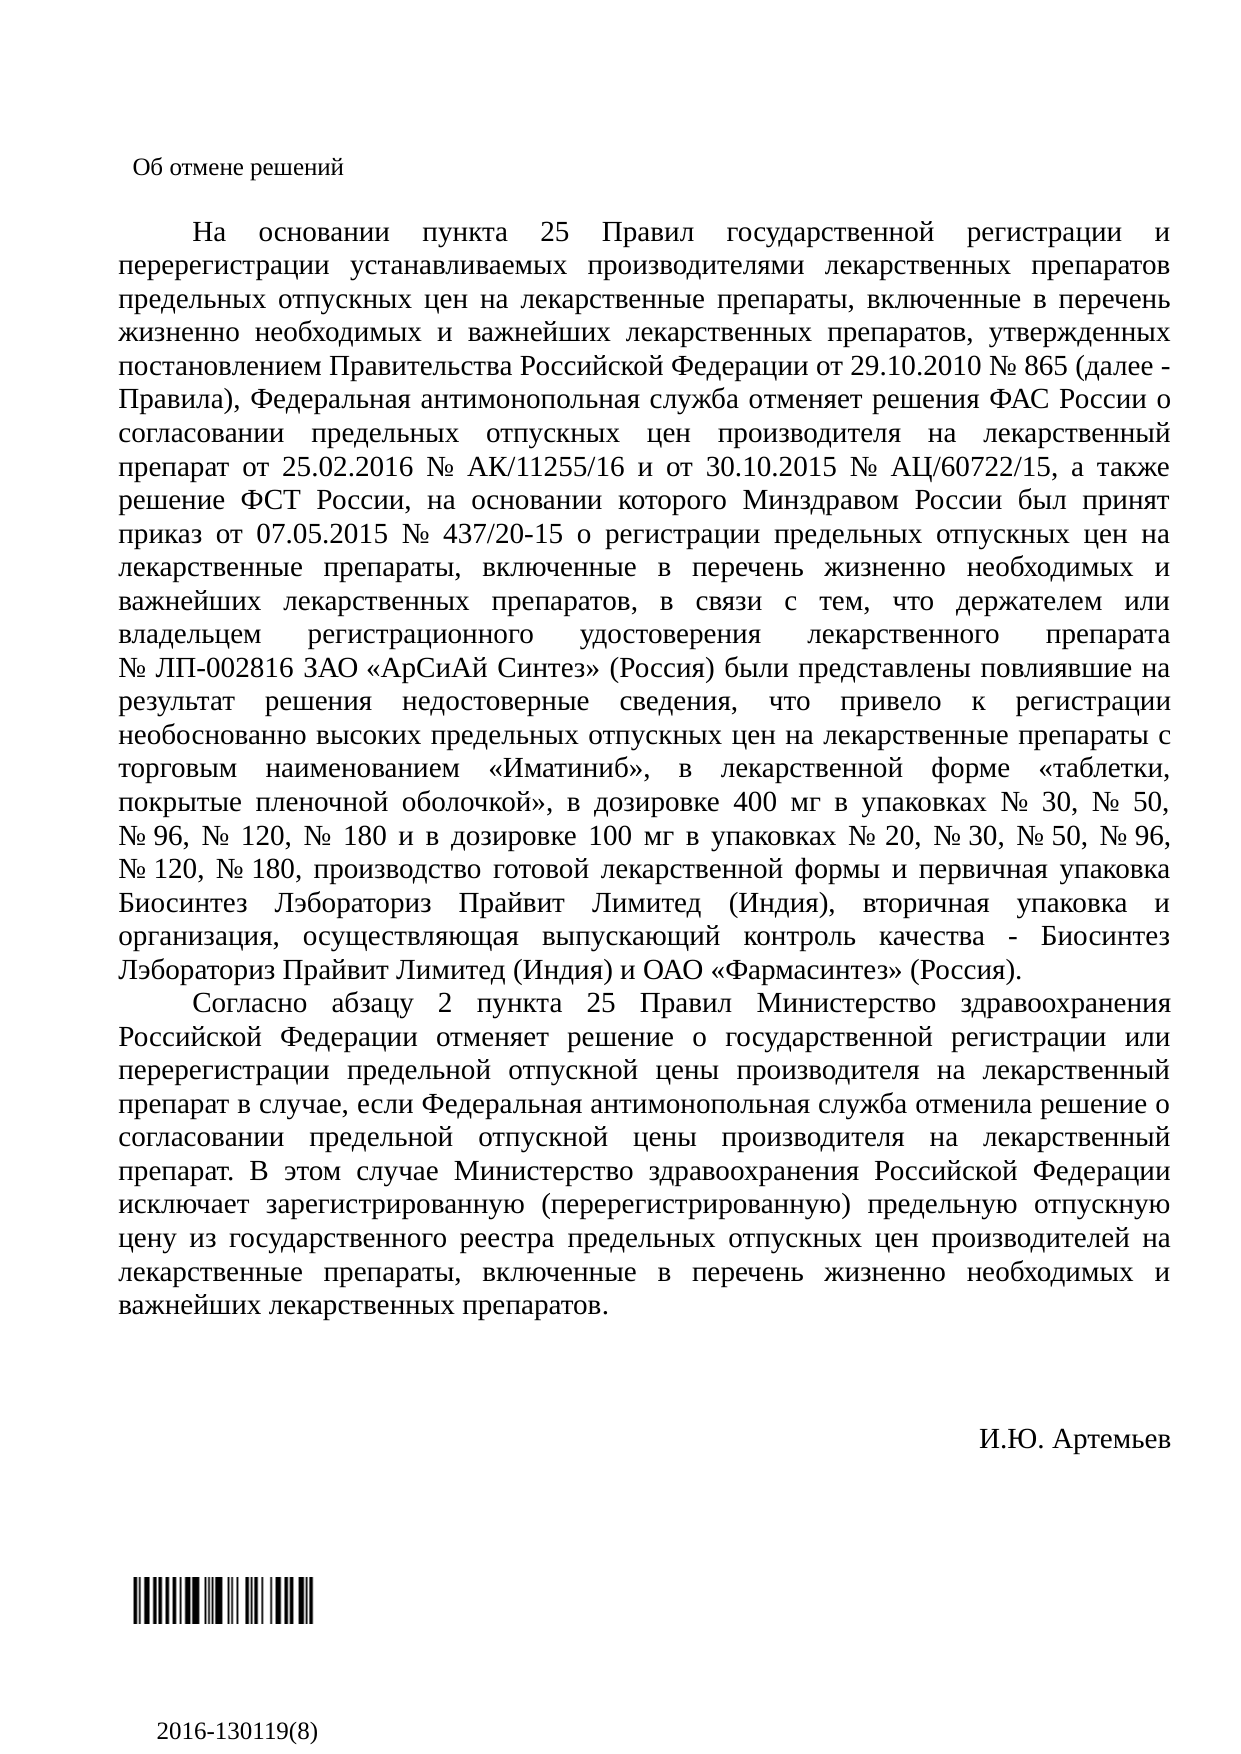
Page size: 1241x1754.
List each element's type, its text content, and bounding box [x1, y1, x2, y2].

text Об отмене решений [132, 152, 475, 180]
text Согласно абзацу 2 пункта 25 Правил Министерство здравоохранения Российской Федерации отменяет решение о государственной регистрации или перерегистрации предельной отпускной цены производителя на лекарственный препарат в случае, если Федеральная антимонопольная служба отменила решение о согласовании предельной отпускной цены производителя на лекарственный препарат. В этом случае Министерство здравоохранения Российской Федерации исключает зарегистрированную (перерегистрированную) предельную отпускную цену из государственного реестра предельных отпускных цен производителей на лекарственные препараты, включенные в перечень жизненно необходимых и важнейших лекарственных препаратов. [118, 985, 1171, 1321]
picture [118, 1577, 331, 1624]
text И.Ю. Артемьев [118, 1421, 1171, 1455]
text На основании пункта 25 Правил государственной регистрации и перерегистрации устанавливаемых производителями лекарственных препаратов предельных отпускных цен на лекарственные препараты, включенные в перечень жизненно необходимых и важнейших лекарственных препаратов, утвержденных постановлением Правительства Российской Федерации от 29.10.2010 № 865 (далее - Правила), Федеральная антимонопольная служба отменяет решения ФАС России о согласовании предельных отпускных цен производителя на лекарственный препарат от 25.02.2016 № АК/11255/16 и от 30.10.2015 № АЦ/60722/15, а также решение ФСТ России, на основании которого Минздравом России был принят приказ от 07.05.2015 № 437/20-15 о регистрации предельных отпускных цен на лекарственные препараты, включенные в перечень жизненно необходимых и важнейших лекарственных препаратов, в связи с тем, что держателем или владельцем регистрационного удостоверения лекарственного препарата № ЛП-002816 ЗАО «АрСиАй Синтез» (Россия) были представлены повлиявшие на результат решения недостоверные сведения, что привело к регистрации необоснованно высоких предельных отпускных цен на лекарственные препараты с торговым наименованием «Иматиниб», в лекарственной форме «таблетки, покрытые пленочной оболочкой», в дозировке 400 мг в упаковках № 30, № 50, № 96, № 120, № 180 и в дозировке 100 мг в упаковках № 20, № 30, № 50, № 96, № 120, № 180, производство готовой лекарственной формы и первичная упаковка Биосинтез Лэбораториз Прайвит Лимитед (Индия), вторичная упаковка и организация, осуществляющая выпускающий контроль качества - Биосинтез Лэбораториз Прайвит Лимитед (Индия) и ОАО «Фармасинтез» (Россия). [118, 214, 1171, 985]
